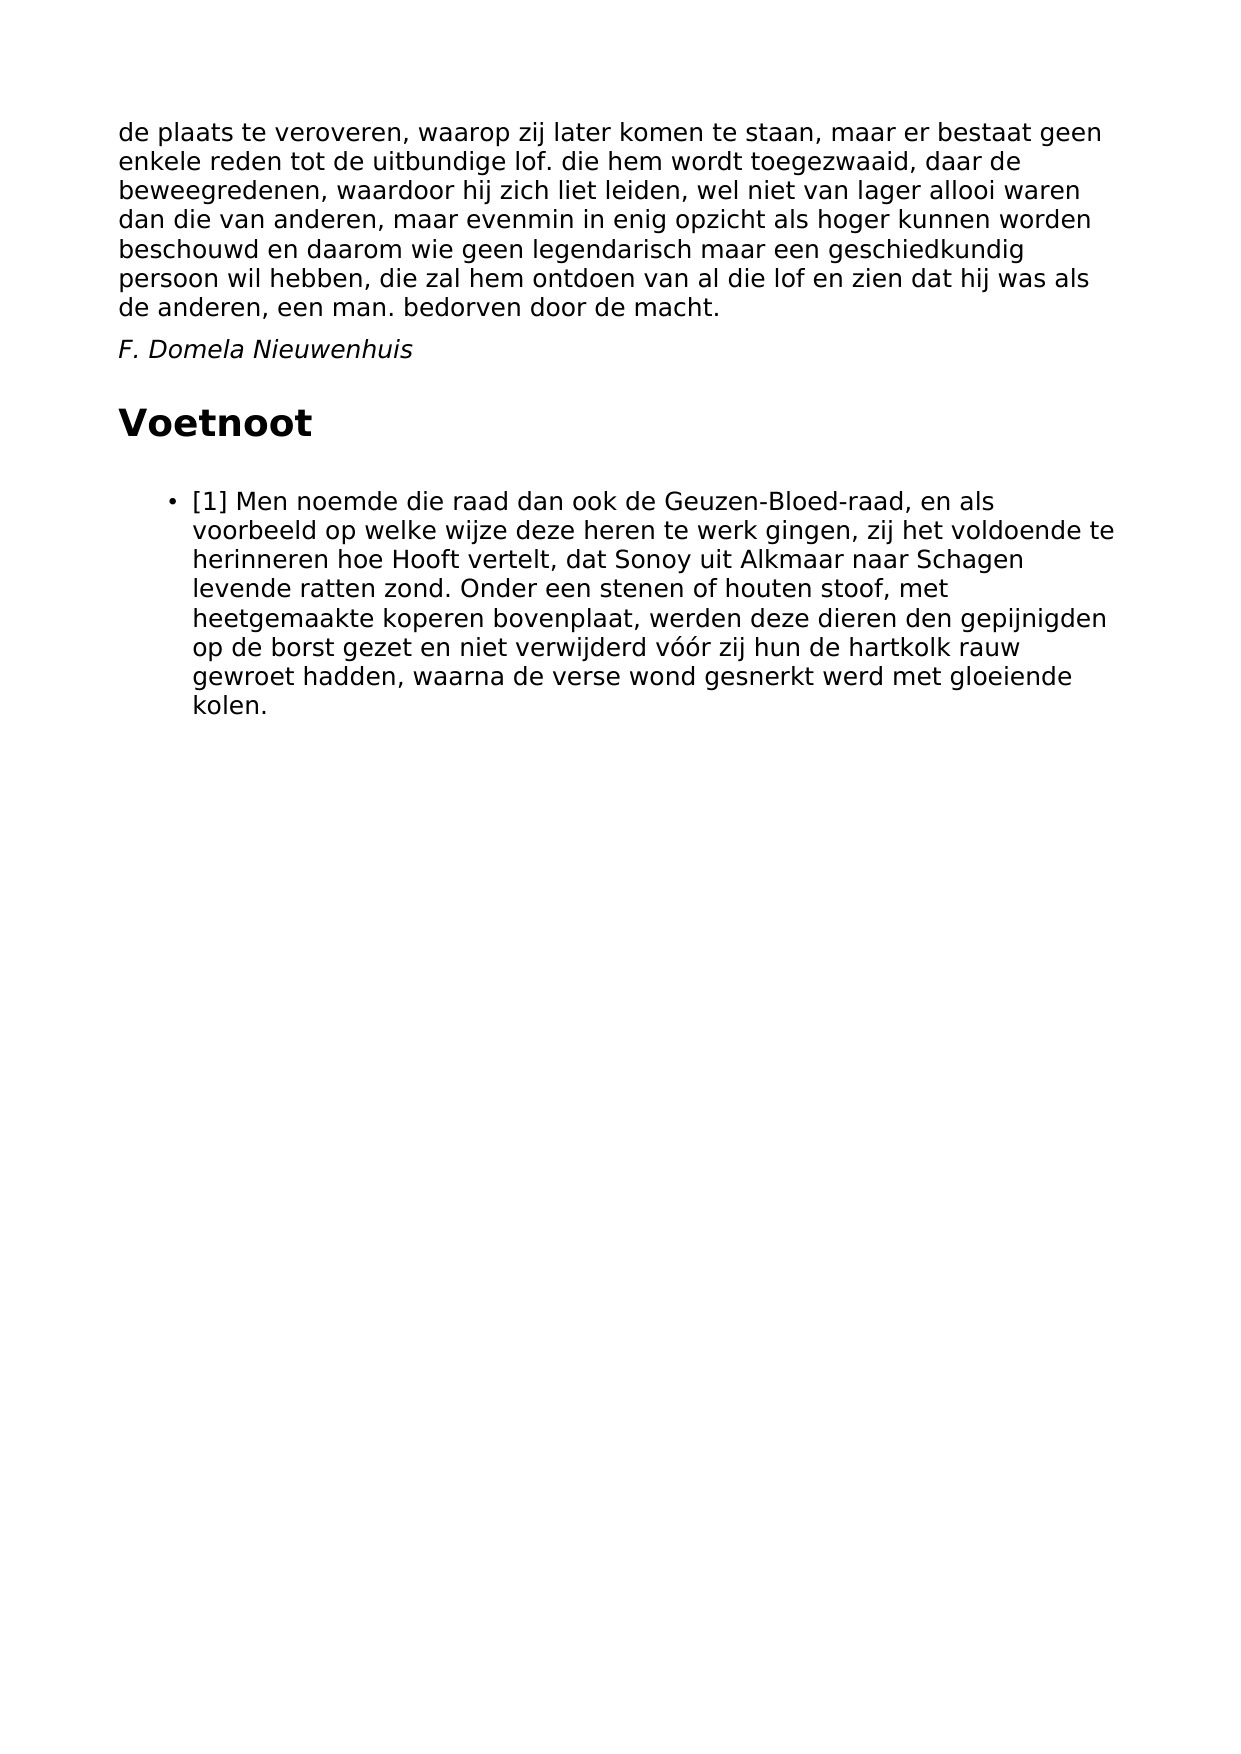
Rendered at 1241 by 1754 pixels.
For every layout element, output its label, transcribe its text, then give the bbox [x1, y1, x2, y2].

text F. Domela Nieuwenhuis [118, 335, 1122, 364]
list [1] Men noemde die raad dan ook de Geuzen-Bloed-raad, en als voorbeeld op welke wijze deze heren te werk gingen, zij het voldoende te herinneren hoe Hooft vertelt, dat Sonoy uit Alkmaar naar Schagen levende ratten zond. Onder een stenen of houten stoof, met heetgemaakte koperen bovenplaat, werden deze dieren den gepijnigden op de borst gezet en niet verwijderd vóór zij hun de hartkolk rauw gewroet hadden, waarna de verse wond gesnerkt werd met gloeiende kolen. [177, 487, 1122, 720]
subtitle Voetnoot [118, 401, 1122, 445]
text de plaats te veroveren, waarop zij later komen te staan, maar er bestaat geen enkele reden tot de uitbundige lof. die hem wordt toegezwaaid, daar de beweegredenen, waardoor hij zich liet leiden, wel niet van lager allooi waren dan die van anderen, maar evenmin in enig opzicht als hoger kunnen worden beschouwd en daarom wie geen legendarisch maar een geschiedkundig persoon wil hebben, die zal hem ontdoen van al die lof en zien dat hij was als de anderen, een man. bedorven door de macht. [118, 118, 1122, 322]
